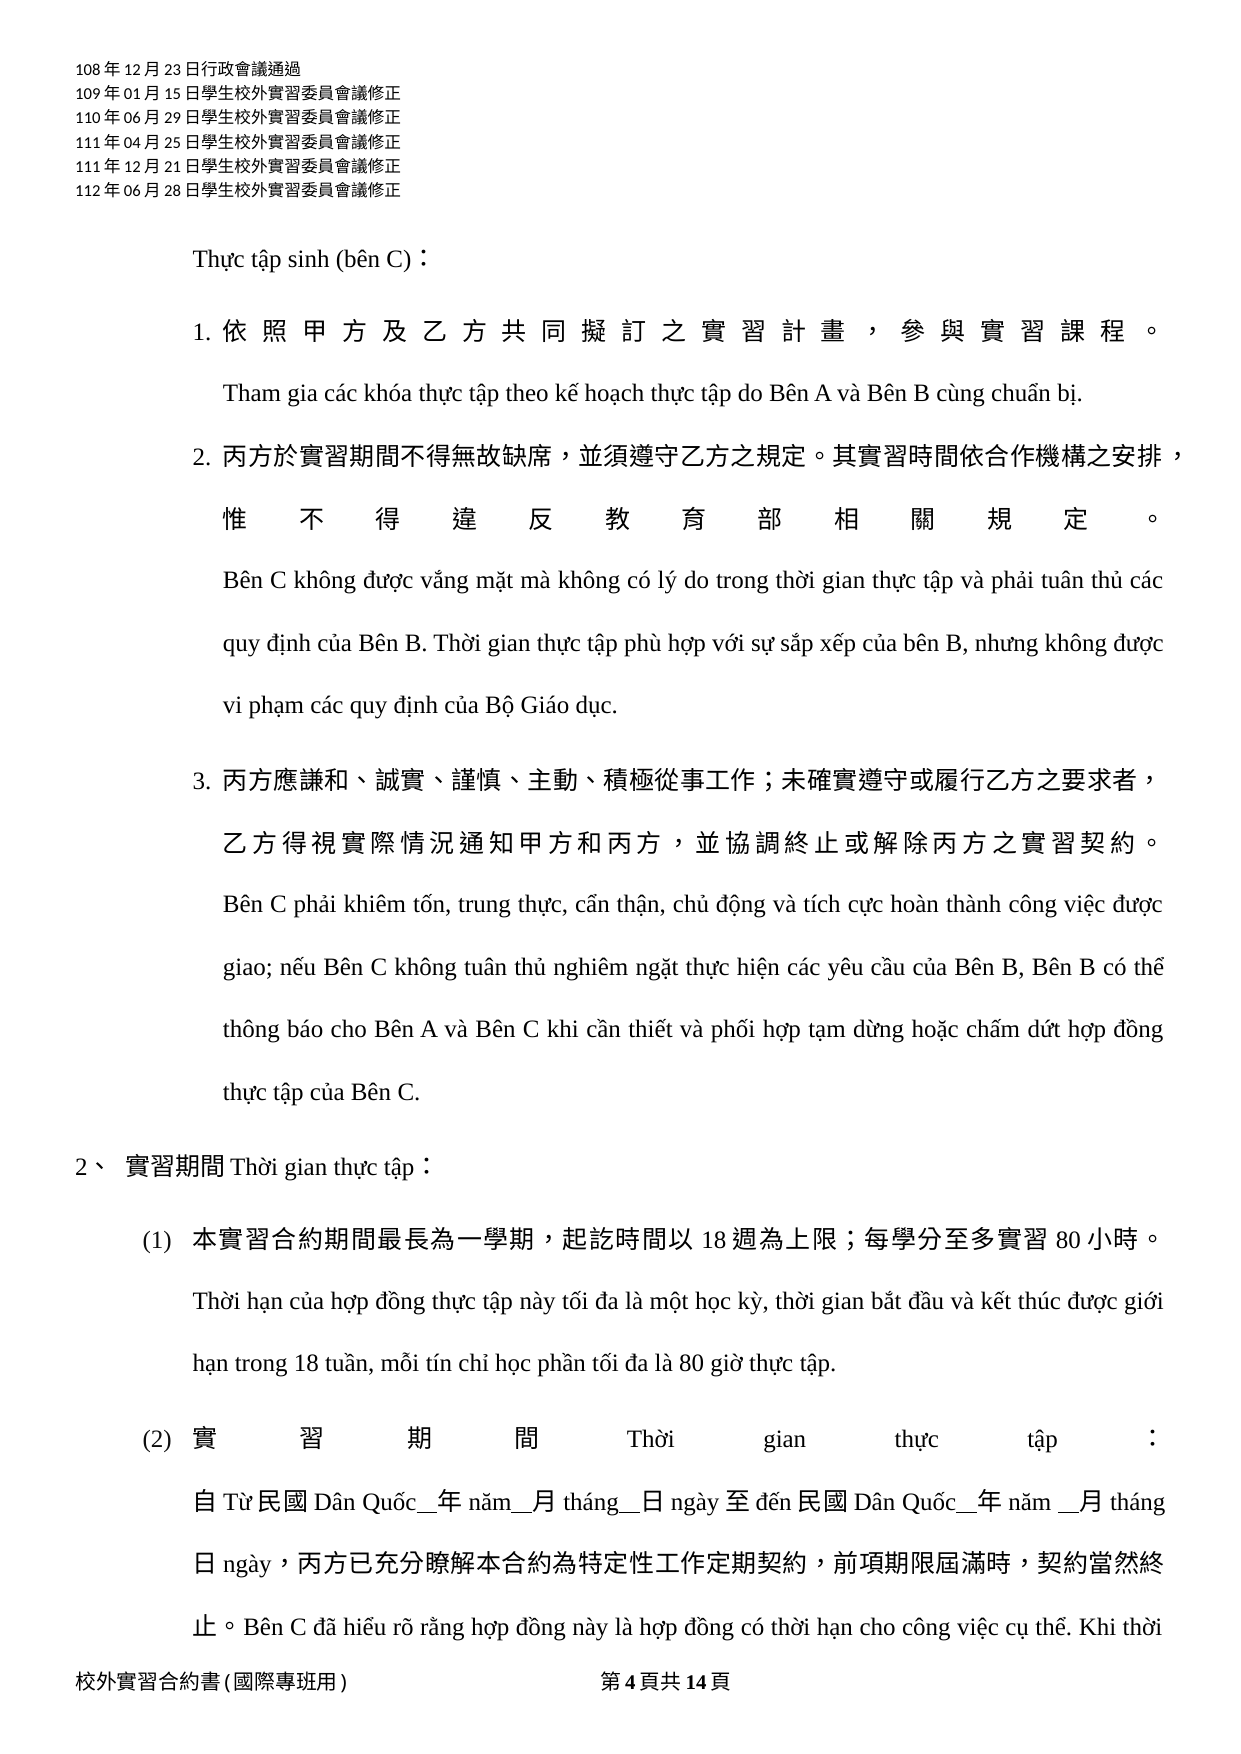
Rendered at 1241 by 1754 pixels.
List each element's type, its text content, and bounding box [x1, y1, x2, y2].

list 實習期間Thời gian thực tập： 自Từ民國Dân Quốc 年năm 月tháng 日ngày至đến民國Dân Quốc 年năm 月tháng 日ngày，丙方已充分瞭解本合約為特定性工作定期契約，前項期限屆滿時，契約當然終止。Bên C đã hiểu rõ rằng hợp đồng này là hợp đồng có thời hạn cho công việc cụ thể. Khi thời [142, 1395, 1165, 1645]
list 依照甲方及乙方共同擬訂之實習計畫，參與實習課程。 Tham gia các khóa thực tập theo kế hoạch thực tập do Bên A và Bên B cùng chuẩn bị. [192, 288, 1165, 413]
list 丙方： Thực tập sinh (bên C)： [142, 214, 1165, 277]
list 丙方於實習期間不得無故缺席，並須遵守乙方之規定。其實習時間依合作機構之安排，惟不得違反教育部相關規定。 Bên C không được vắng mặt mà không có lý do trong thời gian thực tập và phải tuân thủ các quy định của Bên B. Thời gian thực tập phù hợp với sự sắp xếp của bên B, nhưng không được vi phạm các quy định của Bộ Giáo dục. [192, 413, 1165, 726]
list 實習期間Thời gian thực tập： [75, 1122, 1165, 1185]
list 丙方應謙和、誠實、謹慎、主動、積極從事工作；未確實遵守或履行乙方之要求者，乙方得視實際情況通知甲方和丙方，並協調終止或解除丙方之實習契約。 Bên C phải khiêm tốn, trung thực, cẩn thận, chủ động và tích cực hoàn thành công việc được giao; nếu Bên C không tuân thủ nghiêm ngặt thực hiện các yêu cầu của Bên B, Bên B có thể thông báo cho Bên A và Bên C khi cần thiết và phối hợp tạm dừng hoặc chấm dứt hợp đồng thực tập của Bên C. [192, 737, 1165, 1112]
list 本實習合約期間最長為一學期，起訖時間以18週為上限；每學分至多實習80小時。 Thời hạn của hợp đồng thực tập này tối đa là một học kỳ, thời gian bắt đầu và kết thúc được giới hạn trong 18 tuần, mỗi tín chỉ học phần tối đa là 80 giờ thực tập. [142, 1196, 1165, 1384]
